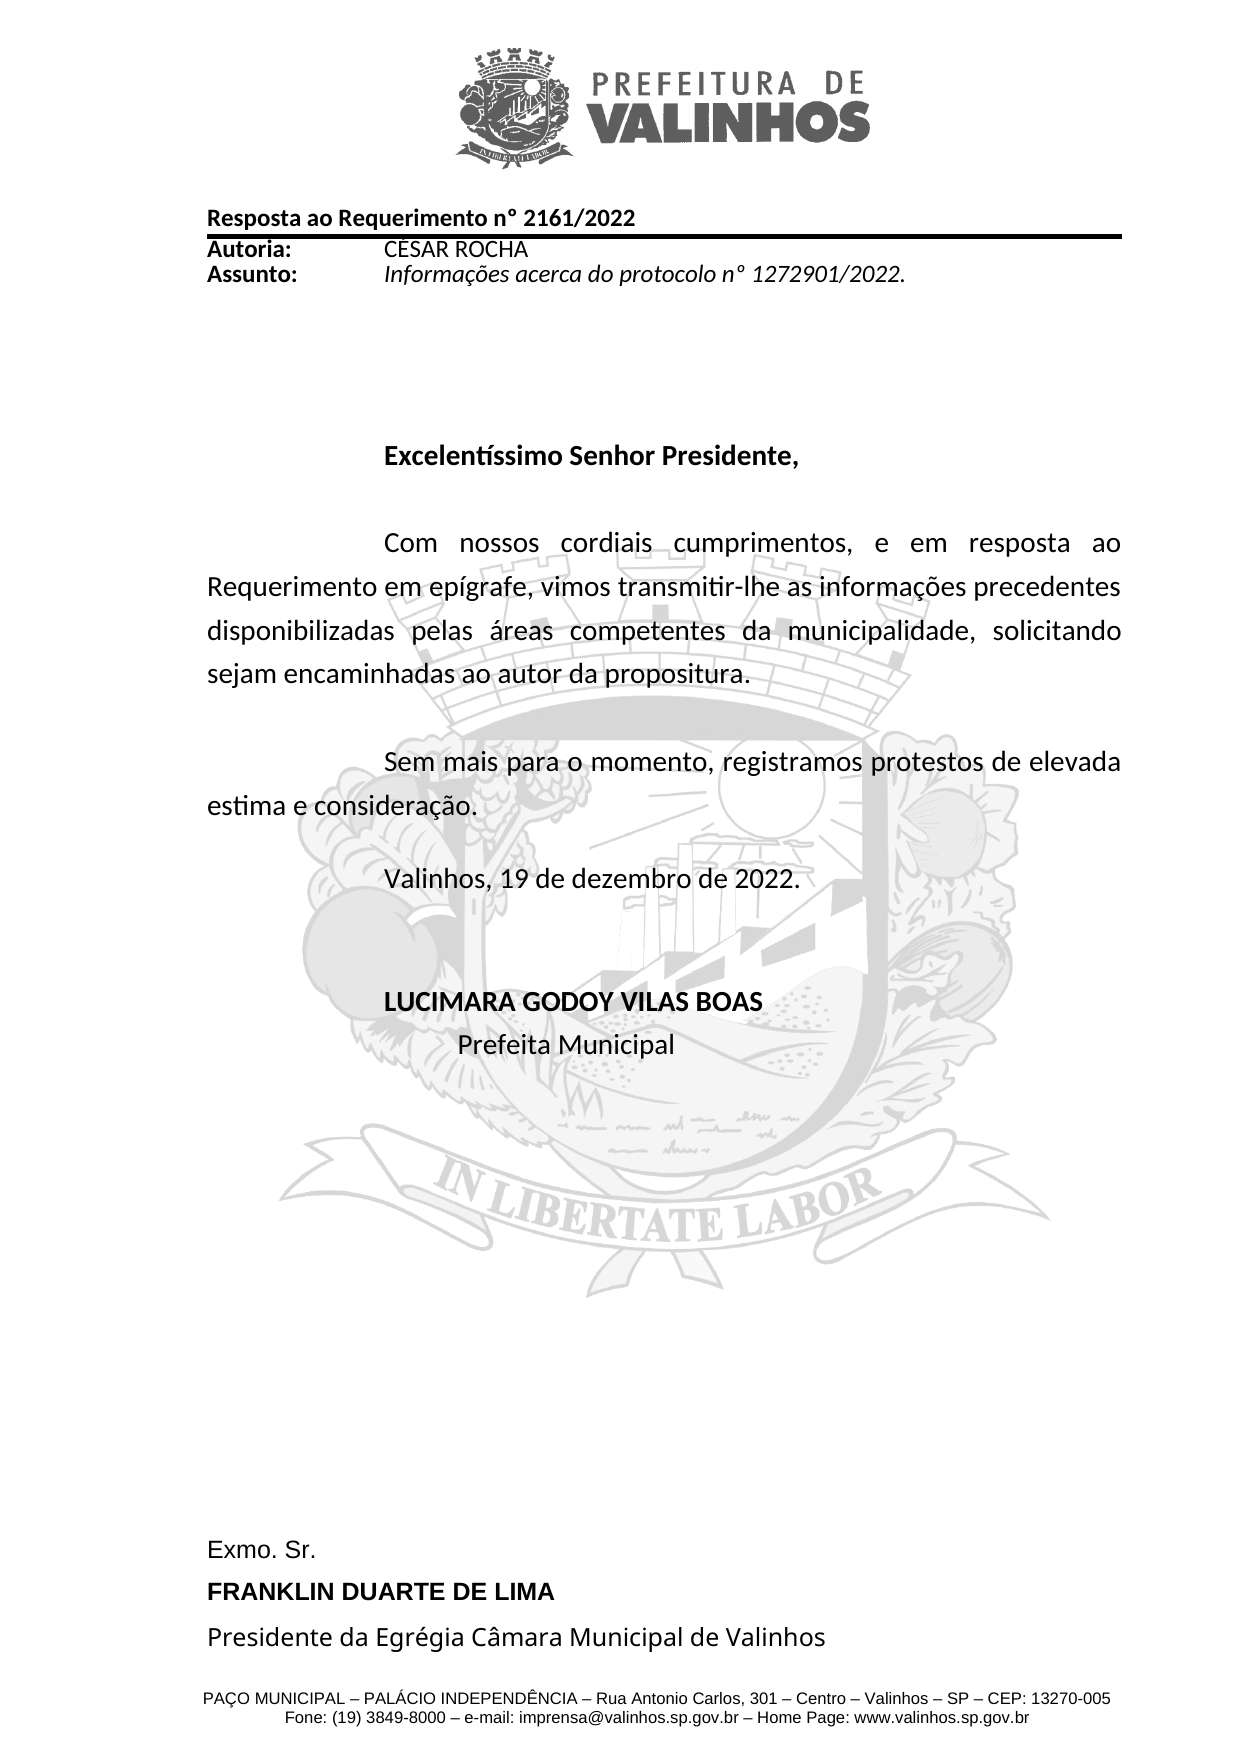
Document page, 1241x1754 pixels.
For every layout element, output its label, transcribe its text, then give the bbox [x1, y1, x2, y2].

text Valinhos, 19 de dezembro de 2022. [1094, 866, 1122, 895]
text Excelentíssimo Senhor Presidente, [207, 443, 1122, 472]
text Sem mais para o momento, registramos protestos de elevada estima e consideração. [1094, 749, 1122, 822]
text Valinhos, 19 de dezembro de 2022. [207, 866, 235, 895]
text Prefeita Municipal [207, 1033, 235, 1062]
picture [235, 506, 1094, 1342]
text Prefeita Municipal [1094, 1033, 1122, 1062]
text LUCIMARA GODOY VILAS BOAS [1094, 989, 1122, 1018]
picture [1090, 584, 1094, 594]
text LUCIMARA GODOY VILAS BOAS [207, 989, 235, 1018]
picture [438, 29, 891, 185]
text Sem mais para o momento, registramos protestos de elevada estima e consideração. [207, 749, 235, 822]
